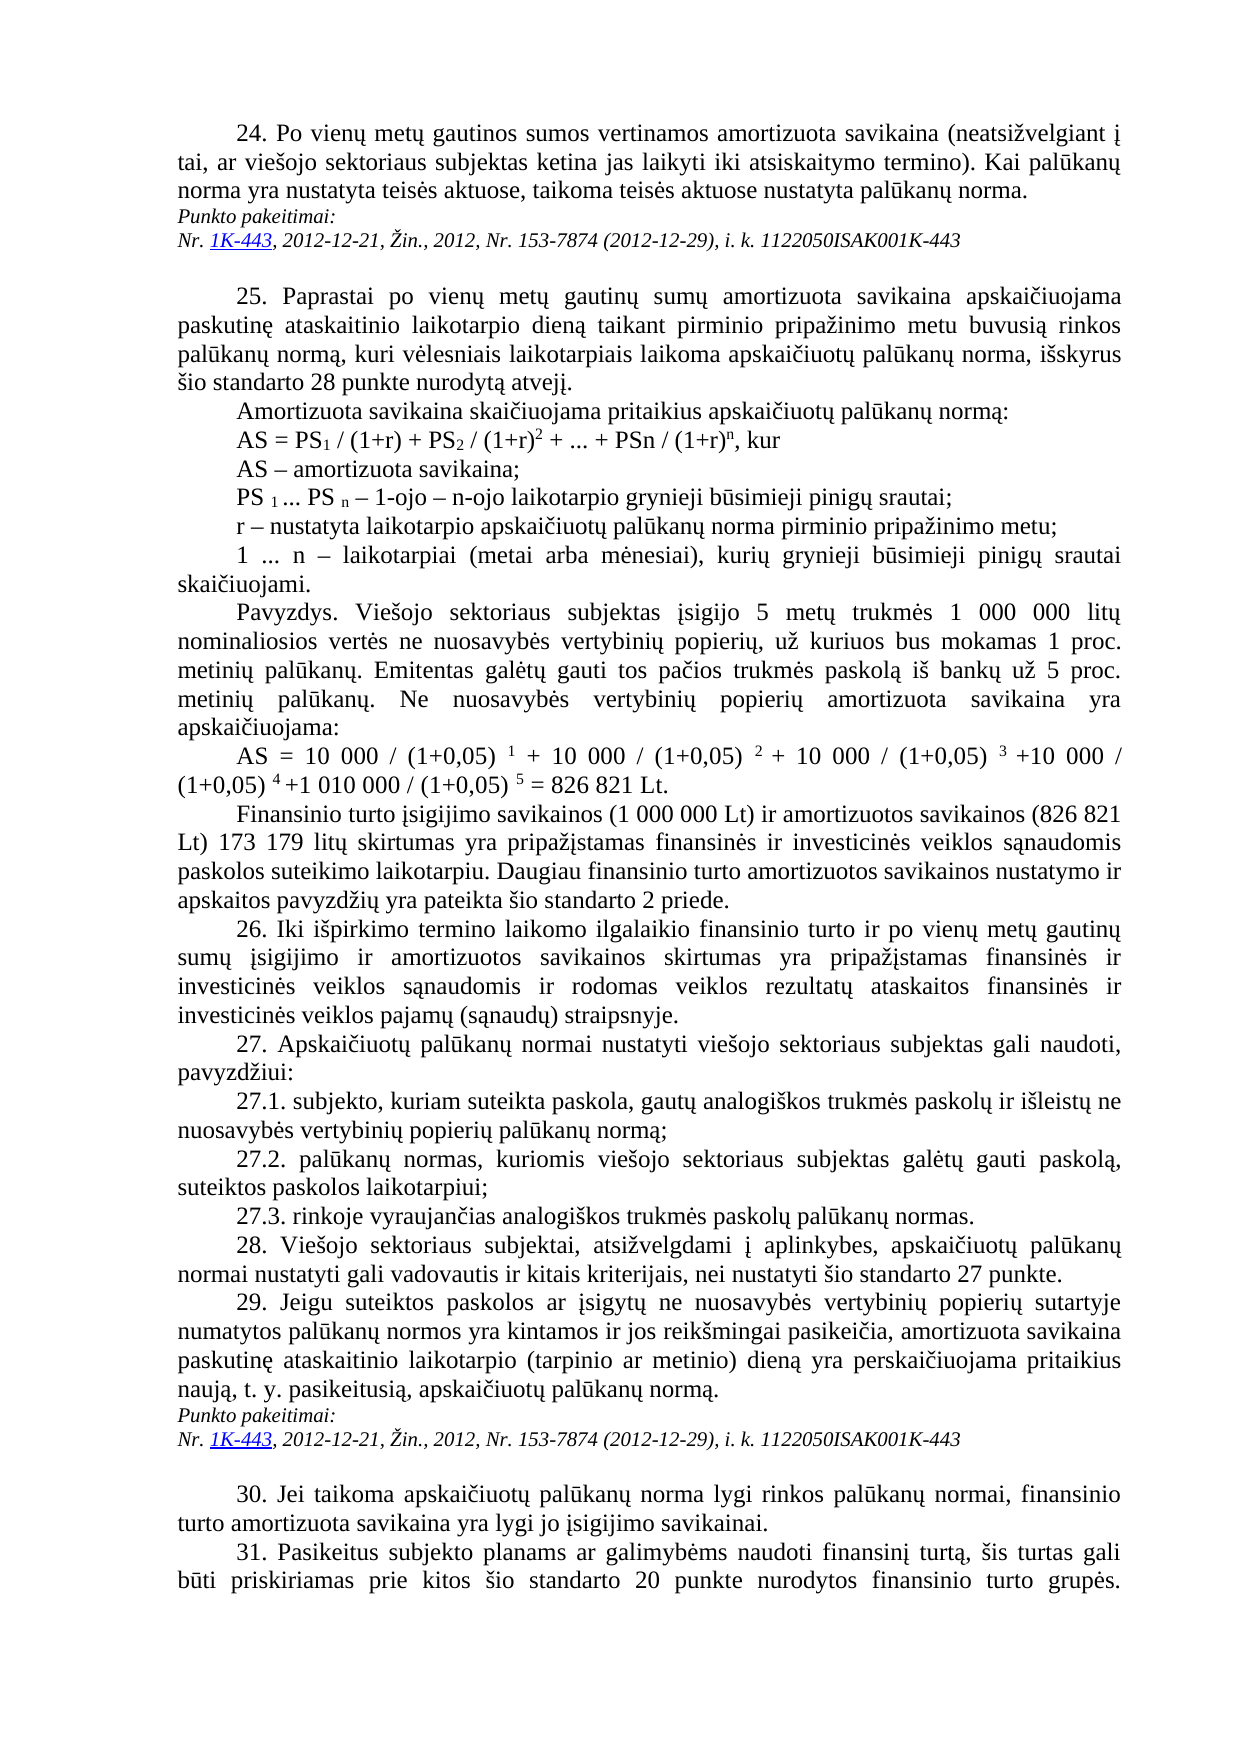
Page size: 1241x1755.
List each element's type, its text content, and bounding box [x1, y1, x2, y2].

text 27.3. rinkoje vyraujančias analogiškos trukmės paskolų palūkanų normas. [177, 1201, 1122, 1230]
text 29. Jeigu suteiktos paskolos ar įsigytų ne nuosavybės vertybinių popierių sutartyje numatytos palūkanų normos yra kintamos ir jos reikšmingai pasikeičia, amortizuota savikaina paskutinę ataskaitinio laikotarpio (tarpinio ar metinio) dieną yra perskaičiuojama pritaikius naują, t. y. pasikeitusią, apskaičiuotų palūkanų normą. [177, 1287, 1122, 1402]
text AS – amortizuota savikaina; [177, 454, 1122, 482]
text 27.1. subjekto, kuriam suteikta paskola, gautų analogiškos trukmės paskolų ir išleistų ne nuosavybės vertybinių popierių palūkanų normą; [177, 1086, 1122, 1144]
text AS = PS1 / (1+r) + PS2 / (1+r)2 + ... + PSn / (1+r)n, kur [177, 425, 1122, 454]
text r – nustatyta laikotarpio apskaičiuotų palūkanų norma pirminio pripažinimo metu; [177, 511, 1122, 540]
text 27.2. palūkanų normas, kuriomis viešojo sektoriaus subjektas galėtų gauti paskolą, suteiktos paskolos laikotarpiui; [177, 1144, 1122, 1201]
text Pavyzdys. Viešojo sektoriaus subjektas įsigijo 5 metų trukmės 1 000 000 litų nominaliosios vertės ne nuosavybės vertybinių popierių, už kuriuos bus mokamas 1 proc. metinių palūkanų. Emitentas galėtų gauti tos pačios trukmės paskolą iš bankų už 5 proc. metinių palūkanų. Ne nuosavybės vertybinių popierių amortizuota savikaina yra apskaičiuojama: [177, 597, 1122, 741]
text Amortizuota savikaina skaičiuojama pritaikius apskaičiuotų palūkanų normą: [177, 396, 1122, 425]
text AS = 10 000 / (1+0,05) 1 + 10 000 / (1+0,05) 2 + 10 000 / (1+0,05) 3 +10 000 / (1+0,05) 4 +1 010 000 / (1+0,05) 5 = 826 821 Lt. [177, 741, 1122, 799]
text 30. Jei taikoma apskaičiuotų palūkanų norma lygi rinkos palūkanų normai, finansinio turto amortizuota savikaina yra lygi jo įsigijimo savikainai. [177, 1479, 1122, 1537]
text Finansinio turto įsigijimo savikainos (1 000 000 Lt) ir amortizuotos savikainos (826 821 Lt) 173 179 litų skirtumas yra pripažįstamas finansinės ir investicinės veiklos sąnaudomis paskolos suteikimo laikotarpiu. Daugiau finansinio turto amortizuotos savikainos nustatymo ir apskaitos pavyzdžių yra pateikta šio standarto 2 priede. [177, 799, 1122, 914]
text Punkto pakeitimai: [177, 1402, 1122, 1427]
text Nr. 1K-443, 2012-12-21, Žin., 2012, Nr. 153-7874 (2012-12-29), i. k. 1122050ISAK001K-443 [177, 1427, 1122, 1451]
text 28. Viešojo sektoriaus subjektai, atsižvelgdami į aplinkybes, apskaičiuotų palūkanų normai nustatyti gali vadovautis ir kitais kriterijais, nei nustatyti šio standarto 27 punkte. [177, 1230, 1122, 1287]
text 31. Pasikeitus subjekto planams ar galimybėms naudoti finansinį turtą, šis turtas gali būti priskiriamas prie kitos šio standarto 20 punkte nurodytos finansinio turto grupės. [177, 1537, 1122, 1594]
text 1 ... n – laikotarpiai (metai arba mėnesiai), kurių grynieji būsimieji pinigų srautai skaičiuojami. [177, 540, 1122, 597]
text 25. Paprastai po vienų metų gautinų sumų amortizuota savikaina apskaičiuojama paskutinę ataskaitinio laikotarpio dieną taikant pirminio pripažinimo metu buvusią rinkos palūkanų normą, kuri vėlesniais laikotarpiais laikoma apskaičiuotų palūkanų norma, išskyrus šio standarto 28 punkte nurodytą atvejį. [177, 281, 1122, 396]
text Punkto pakeitimai: [177, 204, 1122, 228]
text 27. Apskaičiuotų palūkanų normai nustatyti viešojo sektoriaus subjektas gali naudoti, pavyzdžiui: [177, 1029, 1122, 1086]
text Nr. 1K-443, 2012-12-21, Žin., 2012, Nr. 153-7874 (2012-12-29), i. k. 1122050ISAK001K-443 [177, 228, 1122, 252]
text 24. Po vienų metų gautinos sumos vertinamos amortizuota savikaina (neatsižvelgiant į tai, ar viešojo sektoriaus subjektas ketina jas laikyti iki atsiskaitymo termino). Kai palūkanų norma yra nustatyta teisės aktuose, taikoma teisės aktuose nustatyta palūkanų norma. [177, 118, 1122, 204]
text 26. Iki išpirkimo termino laikomo ilgalaikio finansinio turto ir po vienų metų gautinų sumų įsigijimo ir amortizuotos savikainos skirtumas yra pripažįstamas finansinės ir investicinės veiklos sąnaudomis ir rodomas veiklos rezultatų ataskaitos finansinės ir investicinės veiklos pajamų (sąnaudų) straipsnyje. [177, 914, 1122, 1029]
text PS 1 ... PS n – 1-ojo – n-ojo laikotarpio grynieji būsimieji pinigų srautai; [177, 482, 1122, 511]
